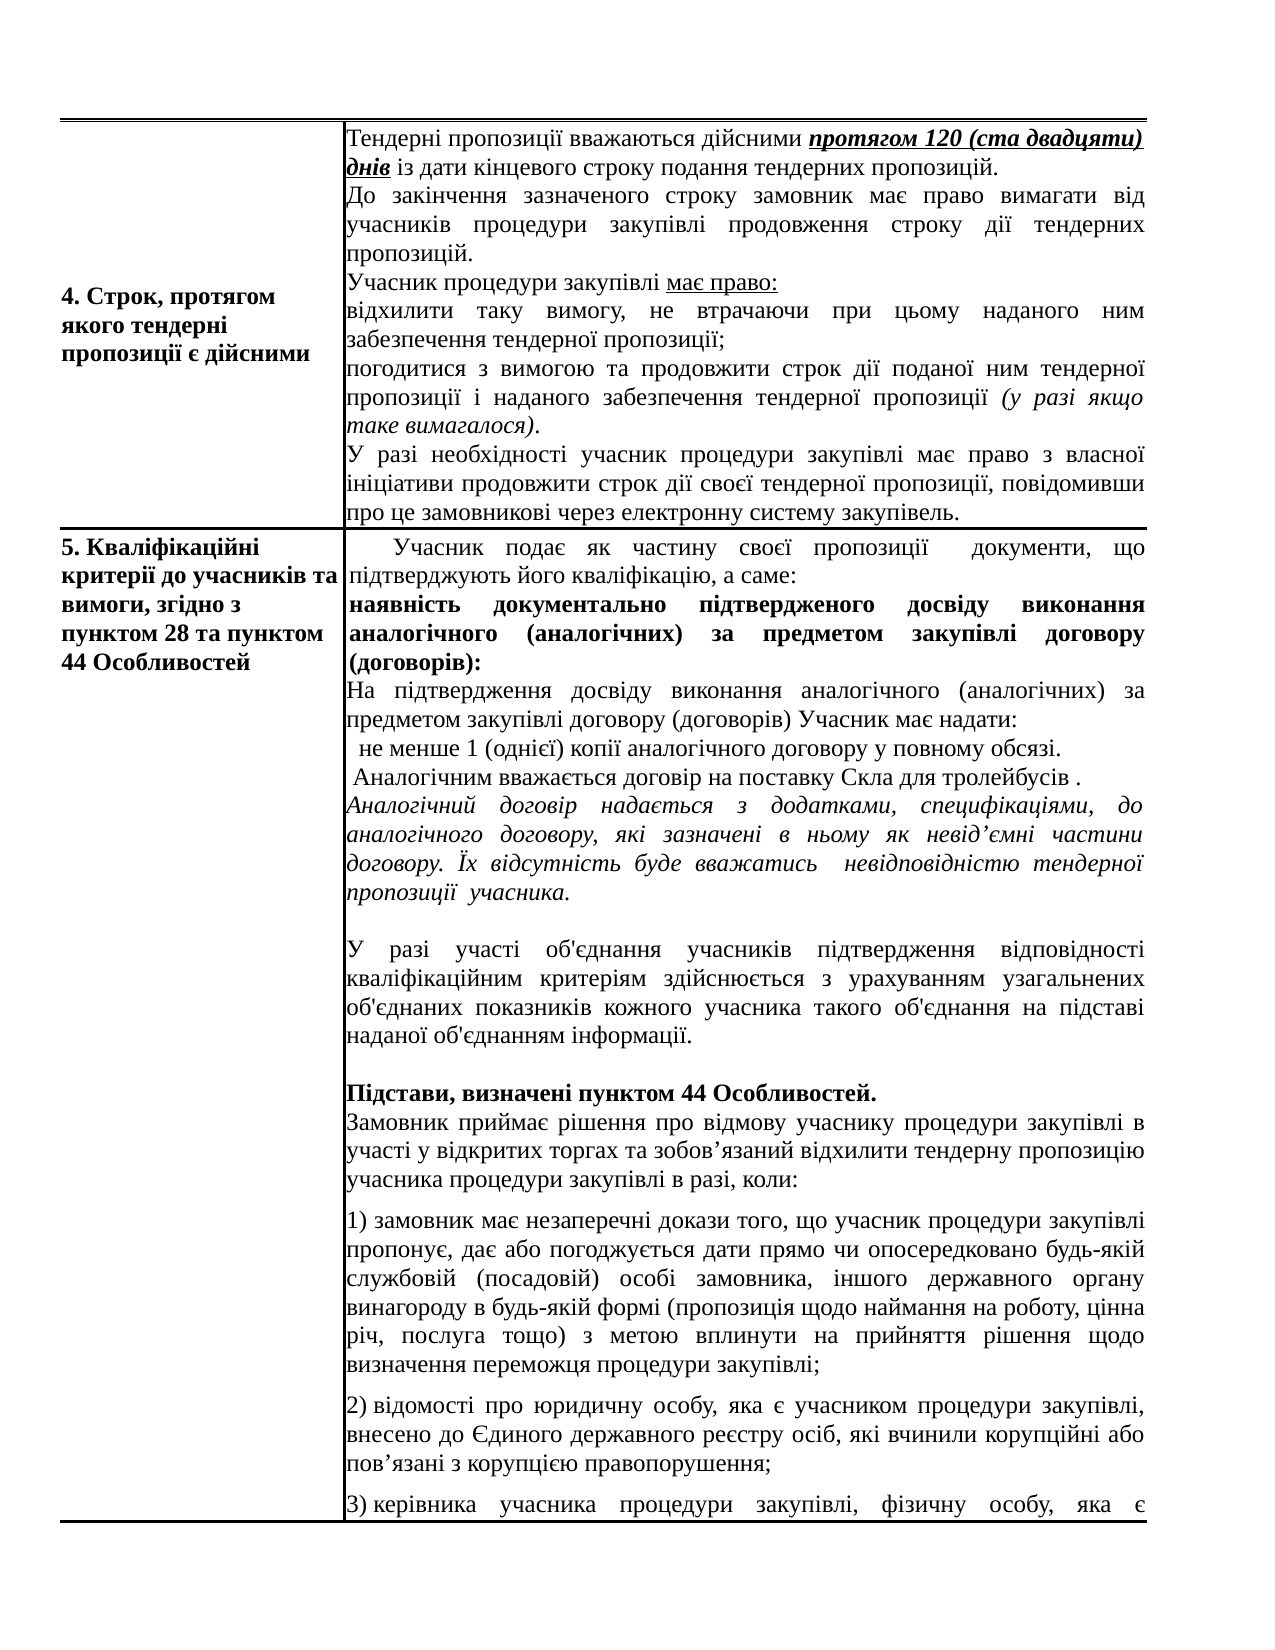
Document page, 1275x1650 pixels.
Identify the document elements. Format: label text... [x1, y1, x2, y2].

table_cell 4. Строк, протягом якого тендерні пропозиції є дійсними [60, 122, 343, 527]
table_cell Учасник подає як частину своєї пропозиції документи, що підтверджують його кваліфікацію, а саме: наявність документально підтвердженого досвіду виконання аналогічного (аналогічних) за предметом закупівлі договору (договорів): На підтвердження досвіду виконання аналогічного (аналогічних) за предметом закупівлі договору (договорів) Учасник має надати: не менше 1 (однієї) копії аналогічного договору у повному обсязі. Аналогічним вважається договір на поставку Скла для тролейбусів . Аналогічний договір надається з додатками, специфікаціями, до аналогічного договору, які зазначені в ньому як невід’ємні частини договору. Їх відсутність буде вважатись невідповідністю тендерної пропозиції учасника. У разі участі об'єднання учасників підтвердження відповідності кваліфікаційним критеріям здійснюється з урахуванням узагальнених об'єднаних показників кожного учасника такого об'єднання на підставі наданої об'єднанням інформації. Підстави, визначені пунктом 44 Особливостей. Замовник приймає рішення про відмову учаснику процедури закупівлі в участі у відкритих торгах та зобов’язаний відхилити тендерну пропозицію учасника процедури закупівлі в разі, коли: 1) замовник має незаперечні докази того, що учасник процедури закупівлі пропонує, дає або погоджується дати прямо чи опосередковано будь-якій службовій (посадовій) особі замовника, іншого державного органу винагороду в будь-якій формі (пропозиція щодо наймання на роботу, цінна річ, послуга тощо) з метою вплинути на прийняття рішення щодо визначення переможця процедури закупівлі; 2) відомості про юридичну особу, яка є учасником процедури закупівлі, внесено до Єдиного державного реєстру осіб, які вчинили корупційні або пов’язані з корупцією правопорушення; 3) керівника учасника процедури закупівлі, фізичну особу, яка є [346, 530, 1147, 1519]
table_cell Тендерні пропозиції вважаються дійсними протягом 120 (ста двадцяти) днів із дати кінцевого строку подання тендерних пропозицій. До закінчення зазначеного строку замовник має право вимагати від учасників процедури закупівлі продовження строку дії тендерних пропозицій. Учасник процедури закупівлі має право: відхилити таку вимогу, не втрачаючи при цьому наданого ним забезпечення тендерної пропозиції; погодитися з вимогою та продовжити строк дії поданої ним тендерної пропозиції і наданого забезпечення тендерної пропозиції (у разі якщо таке вимагалося). У разі необхідності учасник процедури закупівлі має право з власної ініціативи продовжити строк дії своєї тендерної пропозиції, повідомивши про це замовникові через електронну систему закупівель. [346, 122, 1147, 527]
table_cell 5. Кваліфікаційні критерії до учасників та вимоги, згідно з пунктом 28 та пунктом 44 Особливостей [60, 530, 343, 1519]
